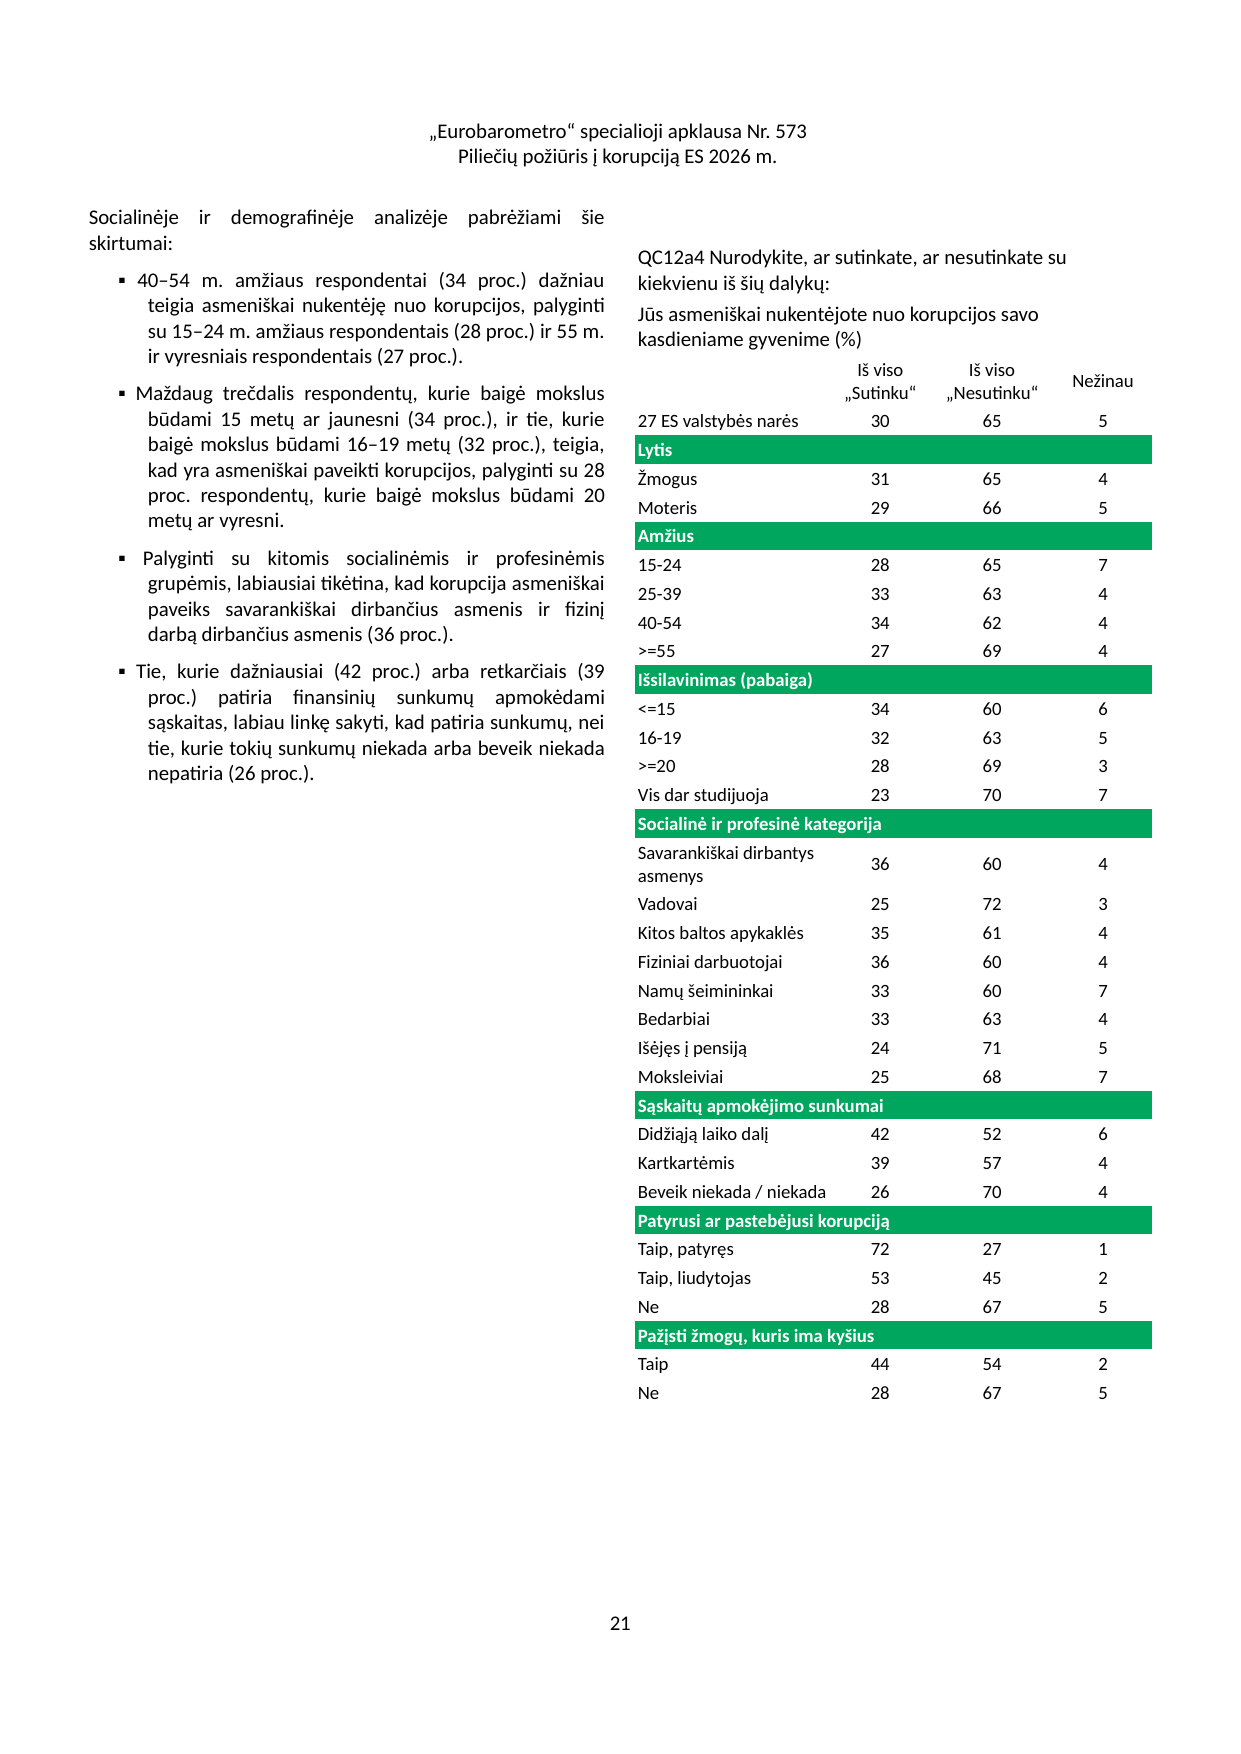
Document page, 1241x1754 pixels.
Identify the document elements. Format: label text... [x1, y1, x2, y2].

table_cell Taip, patyręs [635, 1235, 830, 1263]
table_cell 33 [830, 1005, 930, 1033]
table_cell 34 [830, 694, 930, 723]
table_cell 44 [830, 1350, 930, 1378]
table_cell 63 [930, 1005, 1053, 1033]
table_cell 39 [830, 1148, 930, 1177]
table_cell Ne [635, 1378, 830, 1407]
table_cell Lytis [635, 435, 1152, 464]
table_cell 7 [1054, 1062, 1152, 1091]
table_cell Sąskaitų apmokėjimo sunkumai [635, 1091, 1152, 1119]
table_cell 4 [1054, 1148, 1152, 1177]
table_cell 62 [930, 608, 1053, 637]
table_cell Išėjęs į pensiją [635, 1033, 830, 1062]
table_cell 1 [1054, 1235, 1152, 1263]
table_cell 7 [1054, 550, 1152, 579]
table_cell 4 [1054, 838, 1152, 889]
table_cell 5 [1054, 407, 1152, 435]
table_cell 57 [930, 1148, 1053, 1177]
table_cell 4 [1054, 637, 1152, 665]
table_cell 60 [930, 838, 1053, 889]
table_cell 5 [1054, 1033, 1152, 1062]
table_cell 65 [930, 464, 1053, 493]
table_cell 6 [1054, 1120, 1152, 1148]
table_cell 6 [1054, 694, 1152, 723]
table_cell Iš viso „Nesutinku“ [930, 355, 1053, 407]
table_cell 5 [1054, 493, 1152, 522]
table_cell <=15 [635, 694, 830, 723]
table_cell 27 [830, 637, 930, 665]
table_cell 5 [1054, 1292, 1152, 1321]
table_cell 60 [930, 694, 1053, 723]
table_cell 67 [930, 1292, 1053, 1321]
table_cell 72 [830, 1235, 930, 1263]
table_cell 53 [830, 1263, 930, 1292]
text Socialinėje ir demografinėje analizėje pabrėžiami šie skirtumai: [88, 204, 605, 255]
table_cell Namų šeimininkai [635, 976, 830, 1004]
table_cell Savarankiškai dirbantys asmenys [635, 838, 830, 889]
table_cell Išsilavinimas (pabaiga) [635, 665, 1152, 694]
table_cell Socialinė ir profesinė kategorija [635, 809, 1152, 838]
table_cell 3 [1054, 890, 1152, 918]
table_cell 29 [830, 493, 930, 522]
text ▪ Maždaug trečdalis respondentų, kurie baigė mokslus būdami 15 metų ar jaunesni (34 proc.), ir tie, kurie baigė mokslus būdami 16–19 metų (32 proc.), teigia, kad yra asmeniškai paveikti korupcijos, palyginti su 28 proc. respondentų, kurie baigė mokslus būdami 20 metų ar vyresni. [118, 381, 605, 533]
table_cell [635, 355, 830, 407]
table_cell 28 [830, 1378, 930, 1407]
table_cell 42 [830, 1120, 930, 1148]
table_cell 70 [930, 780, 1053, 809]
table_cell Moksleiviai [635, 1062, 830, 1091]
table_cell Žmogus [635, 464, 830, 493]
table_cell 69 [930, 752, 1053, 780]
table_cell 35 [830, 918, 930, 947]
table_cell 36 [830, 947, 930, 976]
table_cell 68 [930, 1062, 1053, 1091]
table_cell 66 [930, 493, 1053, 522]
table_cell 71 [930, 1033, 1053, 1062]
table_cell 45 [930, 1263, 1053, 1292]
table_cell Didžiąją laiko dalį [635, 1120, 830, 1148]
table_cell 36 [830, 838, 930, 889]
table_cell 4 [1054, 1005, 1152, 1033]
table_cell Ne [635, 1292, 830, 1321]
table_cell 67 [930, 1378, 1053, 1407]
table_cell 25-39 [635, 579, 830, 608]
table_cell Patyrusi ar pastebėjusi korupciją [635, 1206, 1152, 1234]
table_cell Taip [635, 1350, 830, 1378]
table_cell 27 ES valstybės narės [635, 407, 830, 435]
table_cell 25 [830, 1062, 930, 1091]
table_cell 32 [830, 723, 930, 752]
table_cell 28 [830, 752, 930, 780]
text ▪ 40–54 m. amžiaus respondentai (34 proc.) dažniau teigia asmeniškai nukentėję nuo korupcijos, palyginti su 15–24 m. amžiaus respondentais (28 proc.) ir 55 m. ir vyresniais respondentais (27 proc.). [118, 267, 605, 369]
table_cell Moteris [635, 493, 830, 522]
table_cell 2 [1054, 1350, 1152, 1378]
text ▪ Tie, kurie dažniausiai (42 proc.) arba retkarčiais (39 proc.) patiria finansinių sunkumų apmokėdami sąskaitas, labiau linkę sakyti, kad patiria sunkumų, nei tie, kurie tokių sunkumų niekada arba beveik niekada nepatiria (26 proc.). [118, 658, 605, 786]
table_cell 69 [930, 637, 1053, 665]
table_cell 4 [1054, 918, 1152, 947]
table_cell 26 [830, 1177, 930, 1206]
table_cell 4 [1054, 579, 1152, 608]
table_cell 31 [830, 464, 930, 493]
table_cell 5 [1054, 1378, 1152, 1407]
table_cell Kitos baltos apykaklės [635, 918, 830, 947]
table_cell 27 [930, 1235, 1053, 1263]
table_cell 4 [1054, 464, 1152, 493]
table_cell Amžius [635, 522, 1152, 550]
table_cell >=55 [635, 637, 830, 665]
table_cell 33 [830, 976, 930, 1004]
table_cell 7 [1054, 780, 1152, 809]
table_cell 70 [930, 1177, 1053, 1206]
table_cell 65 [930, 550, 1053, 579]
table_cell 15-24 [635, 550, 830, 579]
table_cell 28 [830, 550, 930, 579]
table_cell 63 [930, 579, 1053, 608]
table_cell 16-19 [635, 723, 830, 752]
table_header QC12a4 Nurodykite, ar sutinkate, ar nesutinkate su kiekvienu iš šių dalykų: [635, 242, 1152, 298]
table_cell 30 [830, 407, 930, 435]
table_cell 23 [830, 780, 930, 809]
table_cell Jūs asmeniškai nukentėjote nuo korupcijos savo kasdieniame gyvenime (%) [635, 298, 1152, 355]
table_cell 52 [930, 1120, 1053, 1148]
text ▪ Palyginti su kitomis socialinėmis ir profesinėmis grupėmis, labiausiai tikėtina, kad korupcija asmeniškai paveiks savarankiškai dirbančius asmenis ir fizinį darbą dirbančius asmenis (36 proc.). [118, 545, 605, 647]
table_cell 63 [930, 723, 1053, 752]
table_cell 24 [830, 1033, 930, 1062]
table_cell 61 [930, 918, 1053, 947]
table_cell 5 [1054, 723, 1152, 752]
table_cell 4 [1054, 1177, 1152, 1206]
table_cell 34 [830, 608, 930, 637]
table_cell 7 [1054, 976, 1152, 1004]
table_cell Bedarbiai [635, 1005, 830, 1033]
table_cell Kartkartėmis [635, 1148, 830, 1177]
table_cell Nežinau [1054, 355, 1152, 407]
table_cell Vis dar studijuoja [635, 780, 830, 809]
table_cell 60 [930, 947, 1053, 976]
table_cell 4 [1054, 947, 1152, 976]
table_cell 3 [1054, 752, 1152, 780]
table_cell 65 [930, 407, 1053, 435]
table_cell Pažįsti žmogų, kuris ima kyšius [635, 1321, 1152, 1349]
table_cell Vadovai [635, 890, 830, 918]
table_cell 28 [830, 1292, 930, 1321]
table_cell >=20 [635, 752, 830, 780]
table_cell 40-54 [635, 608, 830, 637]
table_cell 54 [930, 1350, 1053, 1378]
table_cell Beveik niekada / niekada [635, 1177, 830, 1206]
table_cell 60 [930, 976, 1053, 1004]
table_cell 72 [930, 890, 1053, 918]
table_cell 33 [830, 579, 930, 608]
table_cell Fiziniai darbuotojai [635, 947, 830, 976]
table_cell 25 [830, 890, 930, 918]
table_cell 2 [1054, 1263, 1152, 1292]
table_cell 4 [1054, 608, 1152, 637]
table_cell Taip, liudytojas [635, 1263, 830, 1292]
table_cell Iš viso „Sutinku“ [830, 355, 930, 407]
